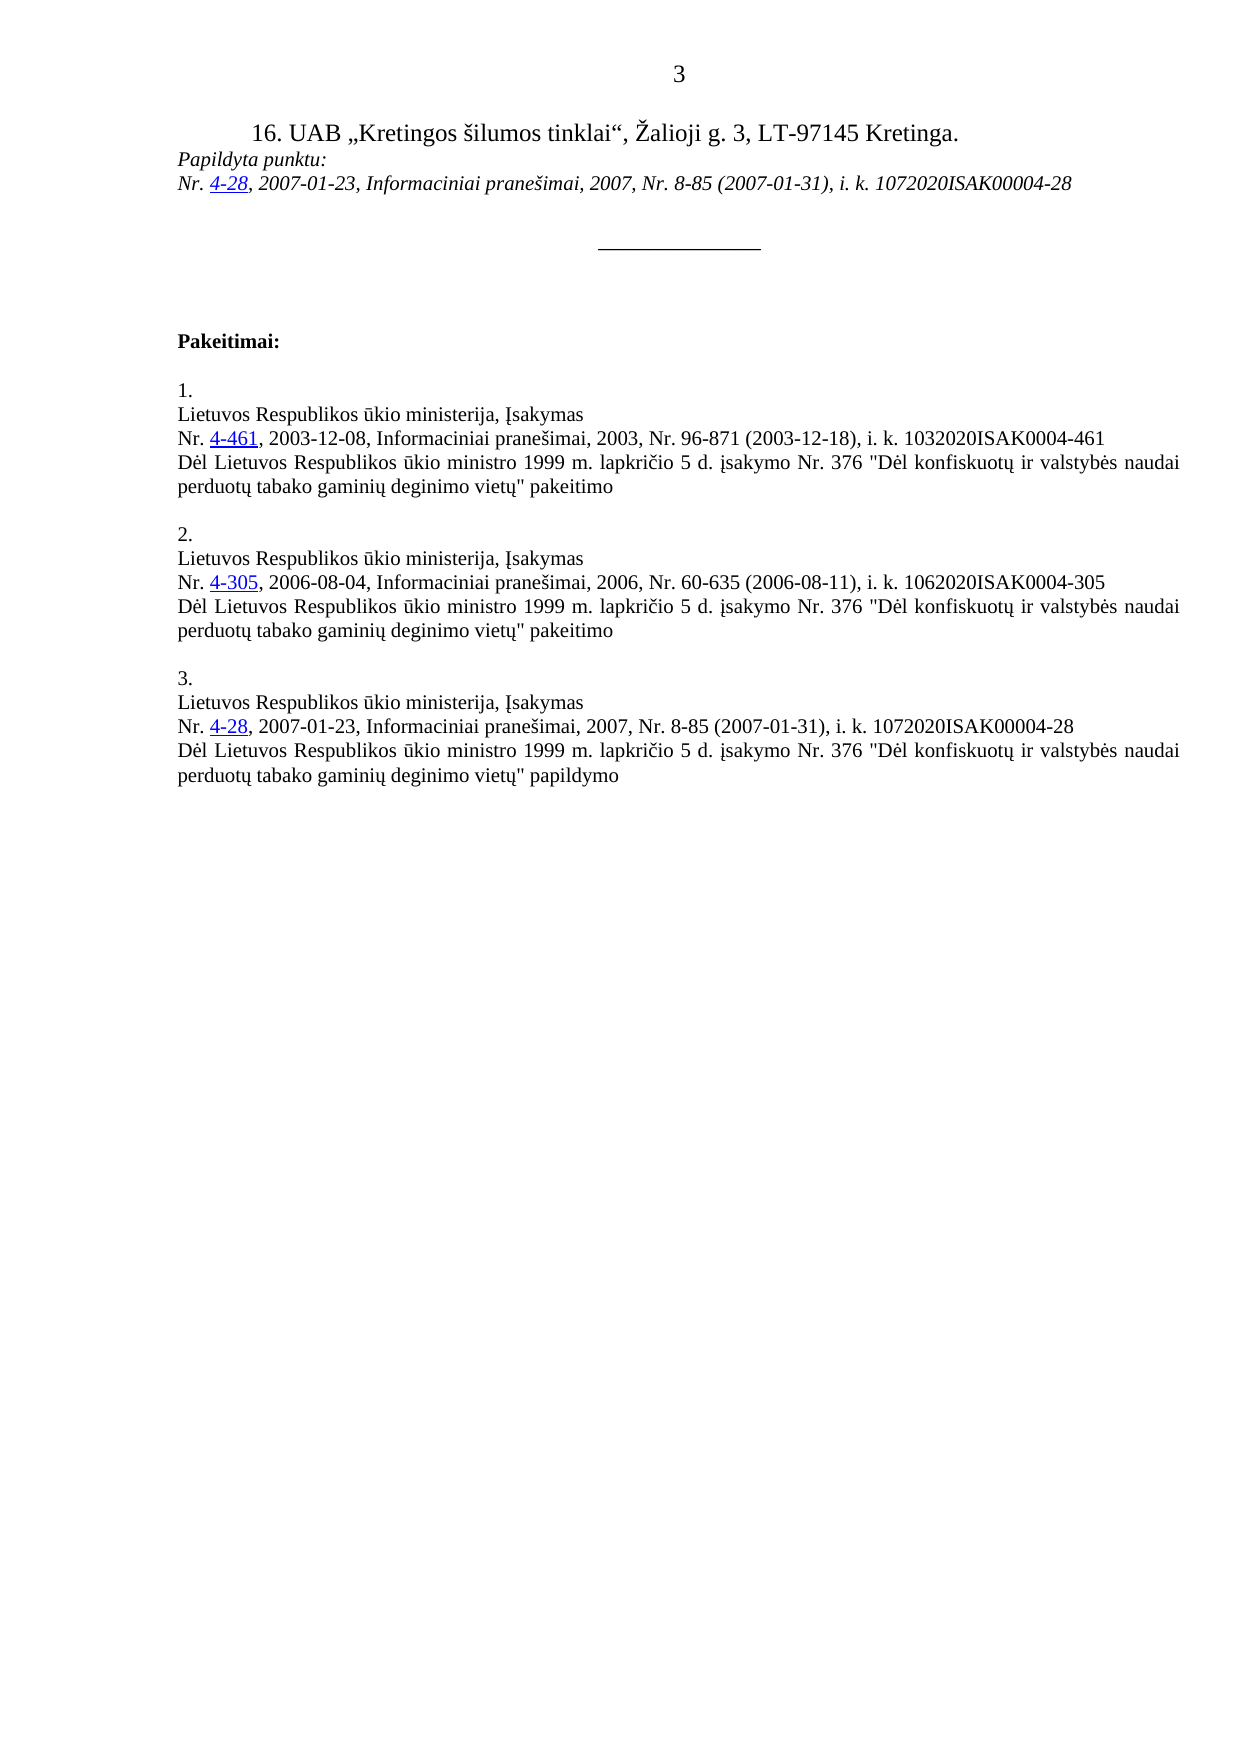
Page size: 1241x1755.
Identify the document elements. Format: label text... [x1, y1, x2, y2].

text Lietuvos Respublikos ūkio ministerija, Įsakymas [177, 402, 1181, 426]
text Lietuvos Respublikos ūkio ministerija, Įsakymas [177, 690, 1181, 714]
text _____________ [177, 224, 1181, 252]
text 1. [177, 377, 1181, 402]
text Nr. 4-28, 2007-01-23, Informaciniai pranešimai, 2007, Nr. 8-85 (2007-01-31), i. k. 1072020ISAK00004-28 [177, 714, 1181, 738]
text Nr. 4-461, 2003-12-08, Informaciniai pranešimai, 2003, Nr. 96-871 (2003-12-18), i. k. 1032020ISAK0004-461 [177, 426, 1181, 450]
text Papildyta punktu: [177, 147, 1181, 171]
text Nr. 4-305, 2006-08-04, Informaciniai pranešimai, 2006, Nr. 60-635 (2006-08-11), i. k. 1062020ISAK0004-305 [177, 570, 1181, 594]
text Dėl Lietuvos Respublikos ūkio ministro 1999 m. lapkričio 5 d. įsakymo Nr. 376 "Dėl konfiskuotų ir valstybės naudai perduotų tabako gaminių deginimo vietų" pakeitimo [177, 450, 1181, 498]
text 16. UAB „Kretingos šilumos tinklai“, Žalioji g. 3, LT-97145 Kretinga. [177, 118, 1181, 147]
text 2. [177, 522, 1181, 546]
text 3. [177, 666, 1181, 690]
text Dėl Lietuvos Respublikos ūkio ministro 1999 m. lapkričio 5 d. įsakymo Nr. 376 "Dėl konfiskuotų ir valstybės naudai perduotų tabako gaminių deginimo vietų" pakeitimo [177, 594, 1181, 642]
text Lietuvos Respublikos ūkio ministerija, Įsakymas [177, 546, 1181, 570]
text Pakeitimai: [177, 329, 1181, 353]
text Nr. 4-28, 2007-01-23, Informaciniai pranešimai, 2007, Nr. 8-85 (2007-01-31), i. k. 1072020ISAK00004-28 [177, 171, 1181, 195]
text Dėl Lietuvos Respublikos ūkio ministro 1999 m. lapkričio 5 d. įsakymo Nr. 376 "Dėl konfiskuotų ir valstybės naudai perduotų tabako gaminių deginimo vietų" papildymo [177, 738, 1181, 787]
